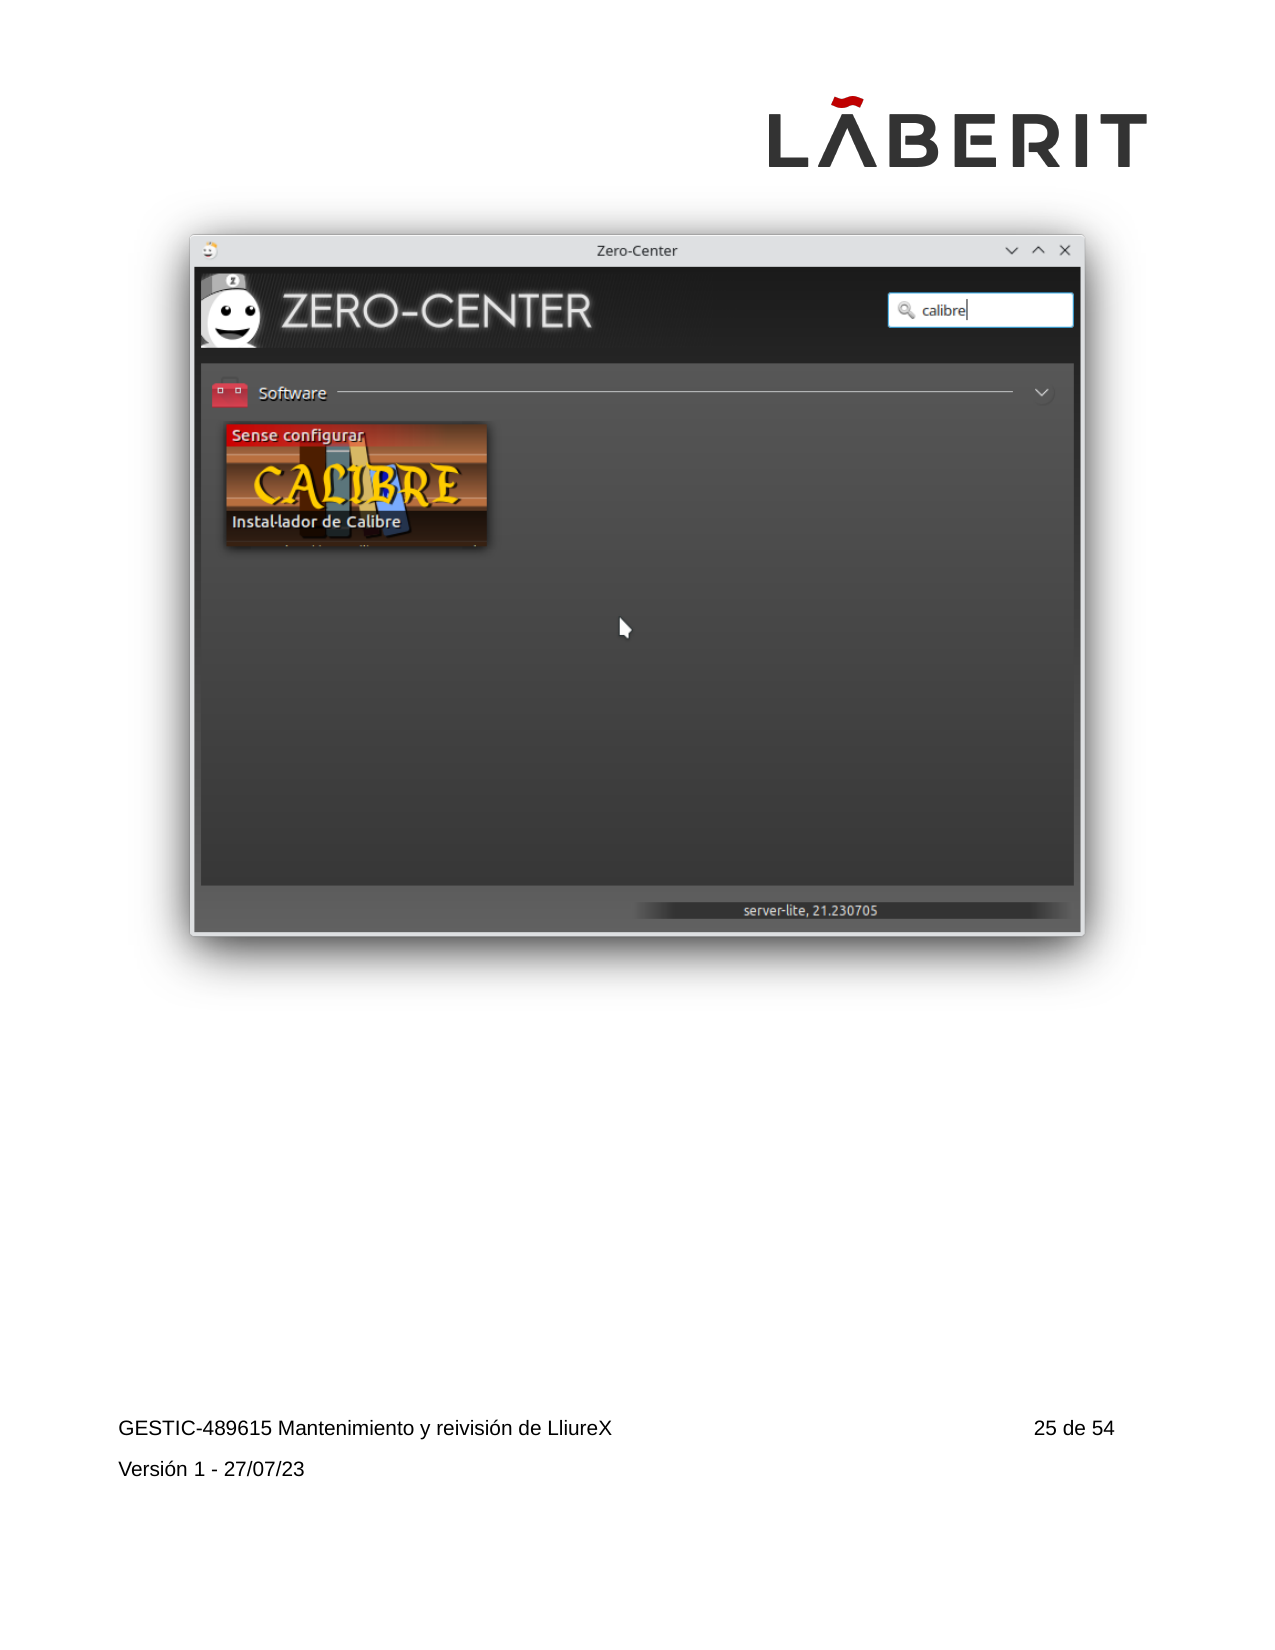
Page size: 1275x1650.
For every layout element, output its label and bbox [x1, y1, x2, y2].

picture [769, 96, 1147, 167]
picture [118, 177, 1157, 1022]
